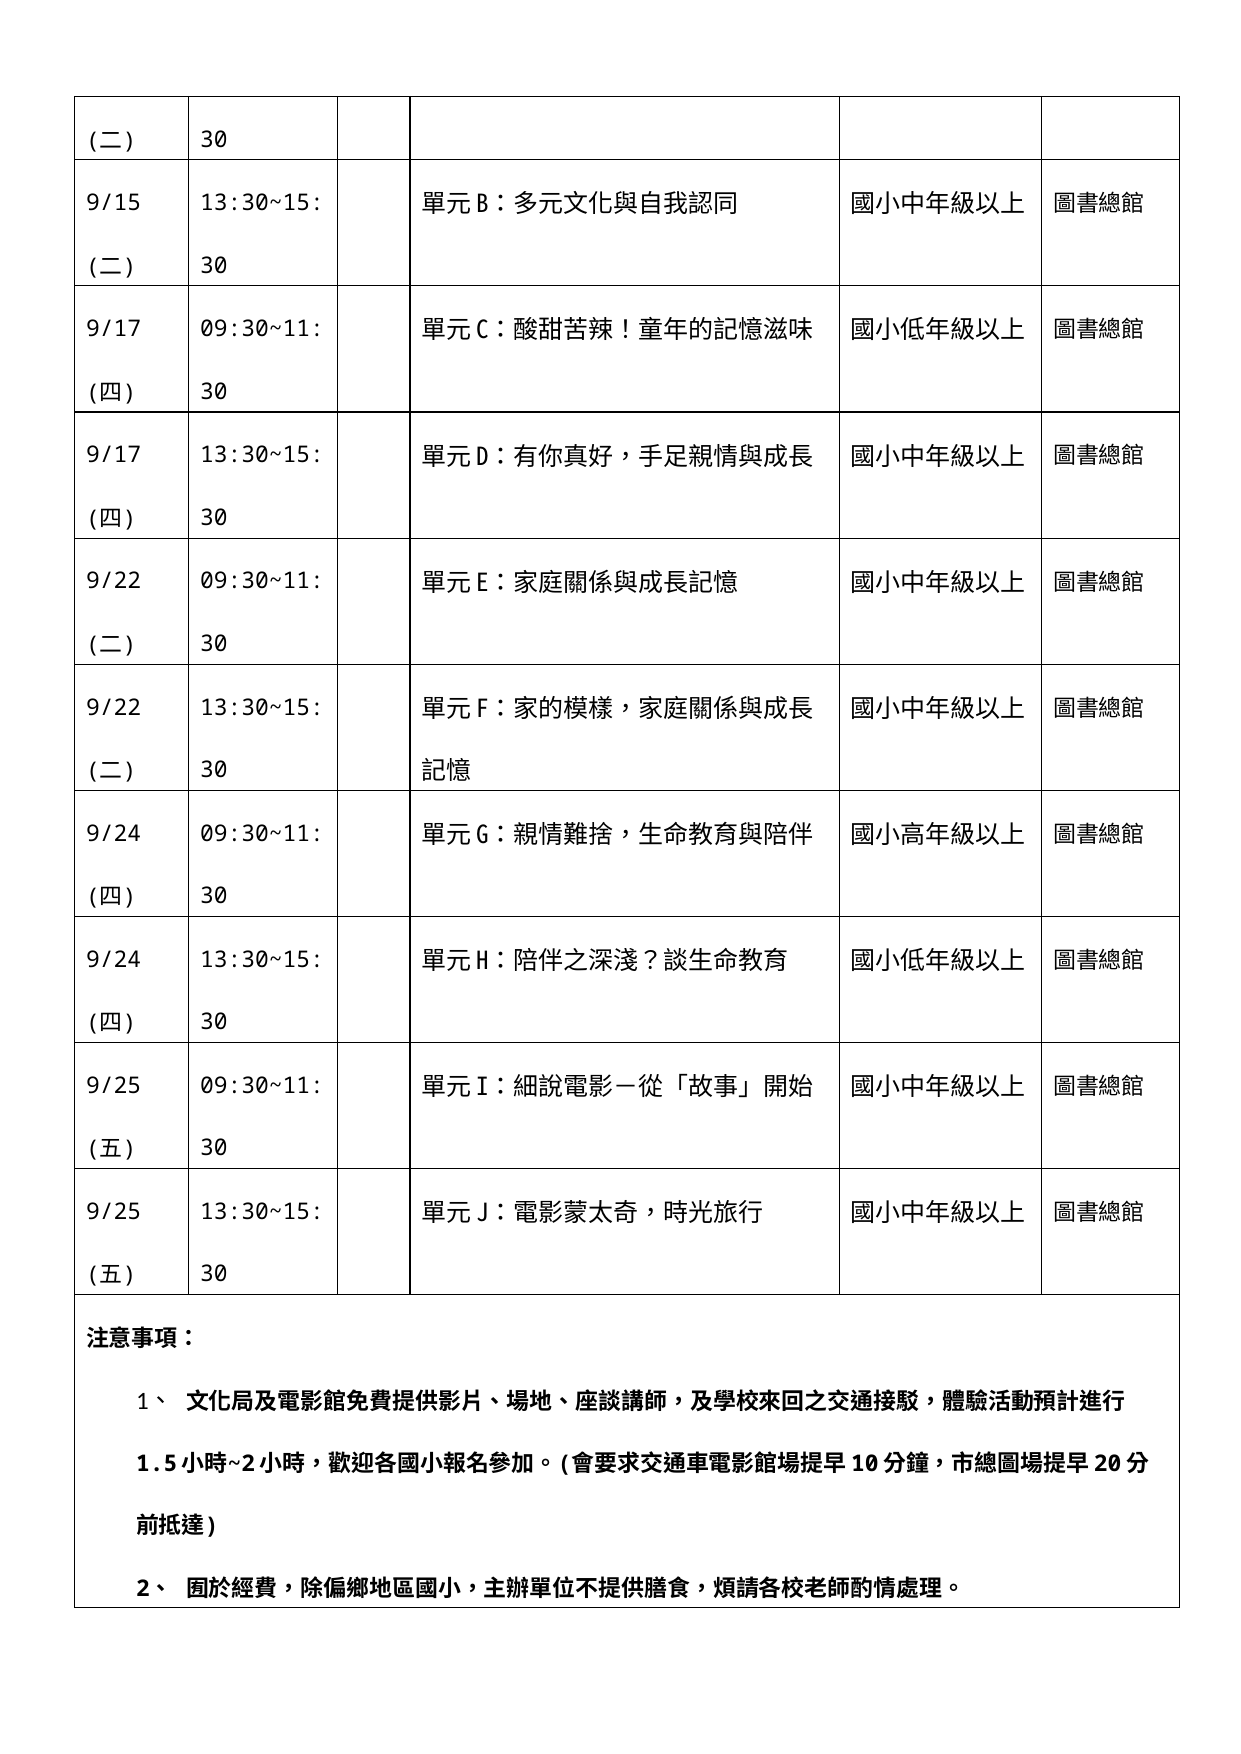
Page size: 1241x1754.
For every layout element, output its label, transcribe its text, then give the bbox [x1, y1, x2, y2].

table_cell 單元D：有你真好，手足親情與成長 [411, 413, 839, 537]
table_cell 圖書總館 [1042, 413, 1179, 537]
table_cell 單元B：多元文化與自我認同 [411, 160, 839, 285]
table_cell 國小中年級以上 [840, 1043, 1041, 1168]
table_cell 國小中年級以上 [840, 160, 1041, 285]
table_cell (二) [75, 97, 188, 159]
table_cell [338, 665, 409, 789]
table_cell 13:30~15:30 [189, 413, 337, 537]
table_cell 單元E：家庭關係與成長記憶 [411, 539, 839, 663]
table_cell [338, 1043, 409, 1168]
table_cell 圖書總館 [1042, 791, 1179, 916]
table_cell 單元C：酸甜苦辣！童年的記憶滋味 [411, 286, 839, 411]
table_cell 09:30~11:30 [189, 286, 337, 411]
table_cell 圖書總館 [1042, 665, 1179, 789]
table_cell 9/17(四) [75, 413, 188, 537]
table_cell 09:30~11:30 [189, 791, 337, 916]
table_cell 單元J：電影蒙太奇，時光旅行 [411, 1169, 839, 1294]
table_cell 單元F：家的模樣，家庭關係與成長記憶 [411, 665, 839, 789]
table_cell [411, 97, 839, 159]
table_cell 圖書總館 [1042, 539, 1179, 663]
table_cell 圖書總館 [1042, 1169, 1179, 1294]
table_cell 國小高年級以上 [840, 791, 1041, 916]
table_cell 30 [189, 97, 337, 159]
table_cell 9/22(二) [75, 665, 188, 789]
table_cell 9/25(五) [75, 1169, 188, 1294]
table_cell 單元I：細說電影－從「故事」開始 [411, 1043, 839, 1168]
table_cell 國小中年級以上 [840, 665, 1041, 789]
table_cell 國小中年級以上 [840, 539, 1041, 663]
table_cell [840, 97, 1041, 159]
table_cell 9/17(四) [75, 286, 188, 411]
table_cell 注意事項： 文化局及電影館免費提供影片、場地、座談講師，及學校來回之交通接駁，體驗活動預計進行1.5小時~2小時，歡迎各國小報名參加。(會要求交通車電影館場提早10分鐘，市總圖場提早20分前抵達) 囿於經費，除偏鄉地區國小，主辦單位不提供膳食，煩請各校老師酌情處理。 請於109年7月3日(五)前傳真(07)5215056回覆本局以便安排相關事宜。 報名前請詳閱片單影片介紹，部分影片加註警語，以提醒片中有部分髒話或抽菸等情節。 預計於活動前發送影片學習單予參與之班級導師。 請特別注意活動地點，本梯次有高雄市電影館及高雄市圖書總館不同之場地。 ◆ 傳真完畢請來電確認 ◆ 活動洽詢 王先生 （07）521-5668#32 [75, 1295, 1179, 1607]
table_cell 09:30~11:30 [189, 1043, 337, 1168]
table_cell [338, 413, 409, 537]
table_cell [338, 160, 409, 285]
table_cell 09:30~11:30 [189, 539, 337, 663]
table_cell 13:30~15:30 [189, 917, 337, 1042]
table_cell 單元H：陪伴之深淺？談生命教育 [411, 917, 839, 1042]
table_cell 13:30~15:30 [189, 665, 337, 789]
table_cell [338, 1169, 409, 1294]
table_cell [338, 539, 409, 663]
table_cell 9/15(二) [75, 160, 188, 285]
table_cell 9/24(四) [75, 917, 188, 1042]
table_cell 國小中年級以上 [840, 413, 1041, 537]
table_cell 國小低年級以上 [840, 917, 1041, 1042]
table_cell 9/22(二) [75, 539, 188, 663]
table_cell [338, 917, 409, 1042]
table_cell [1042, 97, 1179, 159]
table_cell [338, 286, 409, 411]
table_cell 9/25(五) [75, 1043, 188, 1168]
table_cell 圖書總館 [1042, 160, 1179, 285]
table_cell 圖書總館 [1042, 917, 1179, 1042]
table_cell 9/24(四) [75, 791, 188, 916]
table_cell 國小低年級以上 [840, 286, 1041, 411]
table_cell [338, 97, 409, 159]
table_cell 圖書總館 [1042, 1043, 1179, 1168]
table_cell 單元G：親情難捨，生命教育與陪伴 [411, 791, 839, 916]
table_cell 國小中年級以上 [840, 1169, 1041, 1294]
table_cell 13:30~15:30 [189, 1169, 337, 1294]
table_cell 13:30~15:30 [189, 160, 337, 285]
table_cell 圖書總館 [1042, 286, 1179, 411]
table_cell [338, 791, 409, 916]
